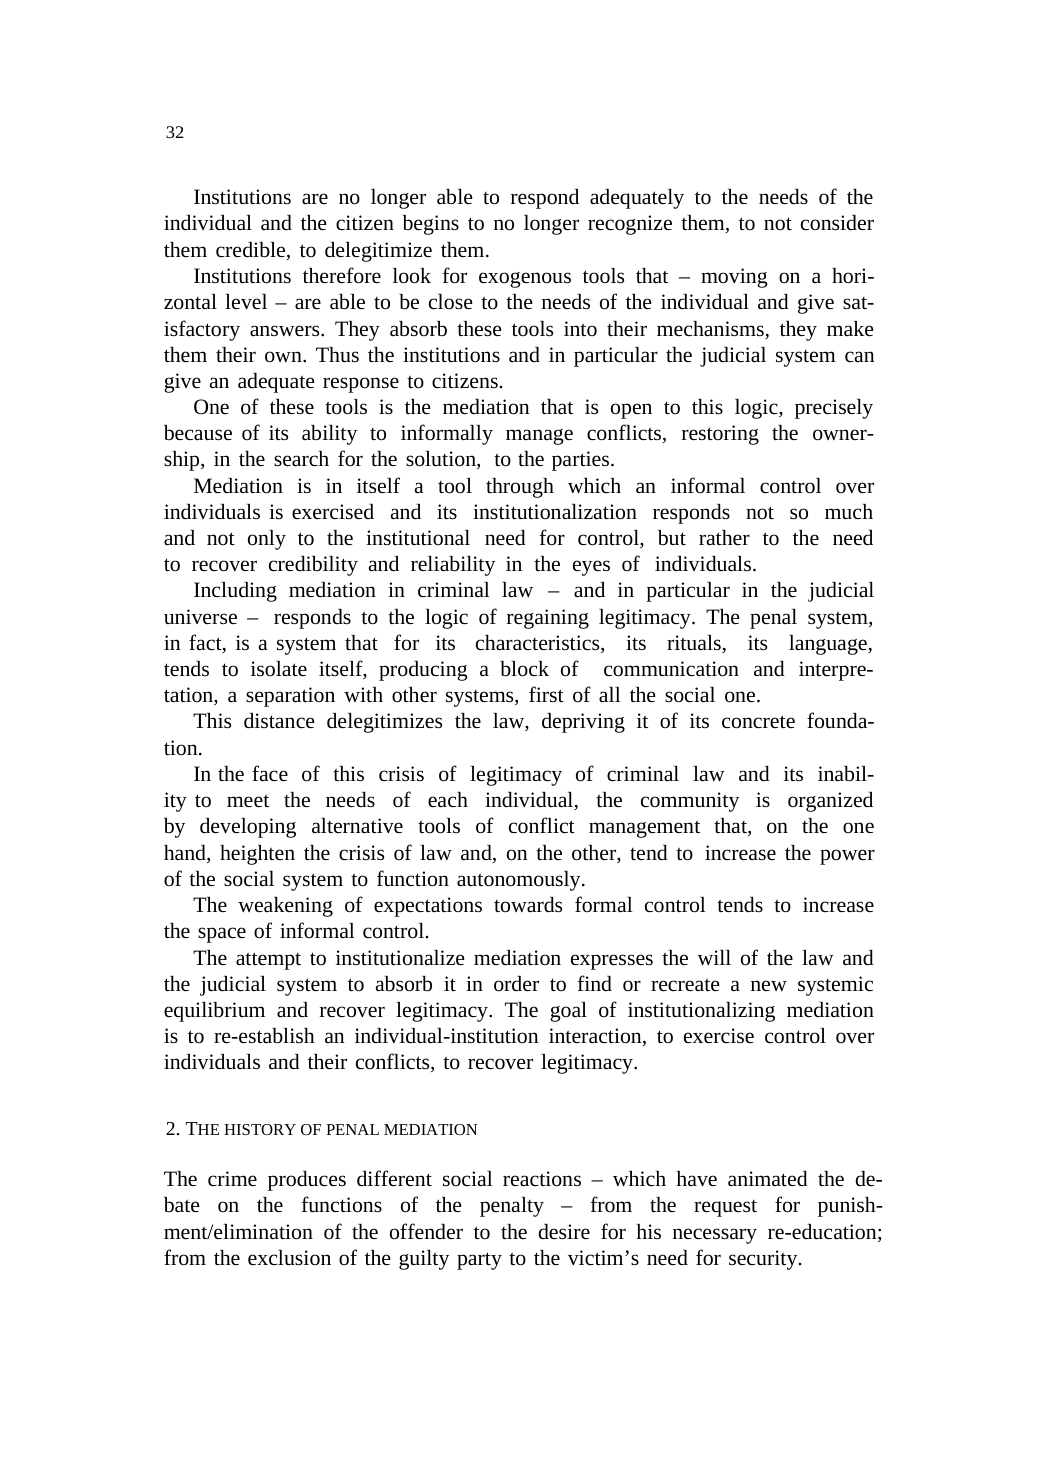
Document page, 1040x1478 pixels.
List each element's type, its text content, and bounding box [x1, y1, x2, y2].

text 32 [166, 121, 186, 142]
text Including mediation in criminal law – and in particular in the judicial universe – responds to the logic of regaining legitimacy. The penal system, in fact, is a system that for its characteristics, its rituals, its language, tends to isolate itself, producing a block of communication and interpre- tation, a separation with other systems, first of all the social one. [163, 577, 874, 707]
text Institutions therefore look for exogenous tools that – moving on a hori- zontal level – are able to be close to the needs of the individual and give sat- isfactory answers. They absorb these tools into their mechanisms, they make them their own. Thus the institutions and in particular the judicial system can give an adequate response to citizens. [163, 263, 874, 393]
text Institutions are no longer able to respond adequately to the needs of the individual and the citizen begins to no longer recognize them, to not consider them credible, to delegitimize them. [163, 184, 874, 262]
text One of these tools is the mediation that is open to this logic, precisely because of its ability to informally manage conflicts, restoring the owner- ship, in the search for the solution, to the parties. [163, 394, 874, 472]
text The weakening of expectations towards formal control tends to increase the space of informal control. [163, 892, 874, 943]
text This distance delegitimizes the law, depriving it of its concrete founda- tion. [163, 708, 874, 760]
text 2. THE HISTORY OF PENAL MEDIATION [166, 1117, 481, 1140]
text In the face of this crisis of legitimacy of criminal law and its inabil- ity to meet the needs of each individual, the community is organized by developing alternative tools of conflict management that, on the one hand, heighten the crisis of law and, on the other, tend to increase the power of the social system to function autonomously. [163, 761, 874, 891]
text Mediation is in itself a tool through which an informal control over individuals is exercised and its institutionalization responds not so much and not only to the institutional need for control, but rather to the need to recover credibility and reliability in the eyes of individuals. [163, 473, 874, 576]
text The crime produces different social reactions – which have animated the de- bate on the functions of the penalty – from the request for punish- ment/elimination of the offender to the desire for his necessary re-education; from the exclusion of the guilty party to the victim’s need for security. [163, 1166, 883, 1270]
text The attempt to institutionalize mediation expresses the will of the law and the judicial system to absorb it in order to find or recreate a new systemic equilibrium and recover legitimacy. The goal of institutionalizing mediation is to re-establish an individual-institution interaction, to exercise control over individuals and their conflicts, to recover legitimacy. [163, 945, 874, 1074]
